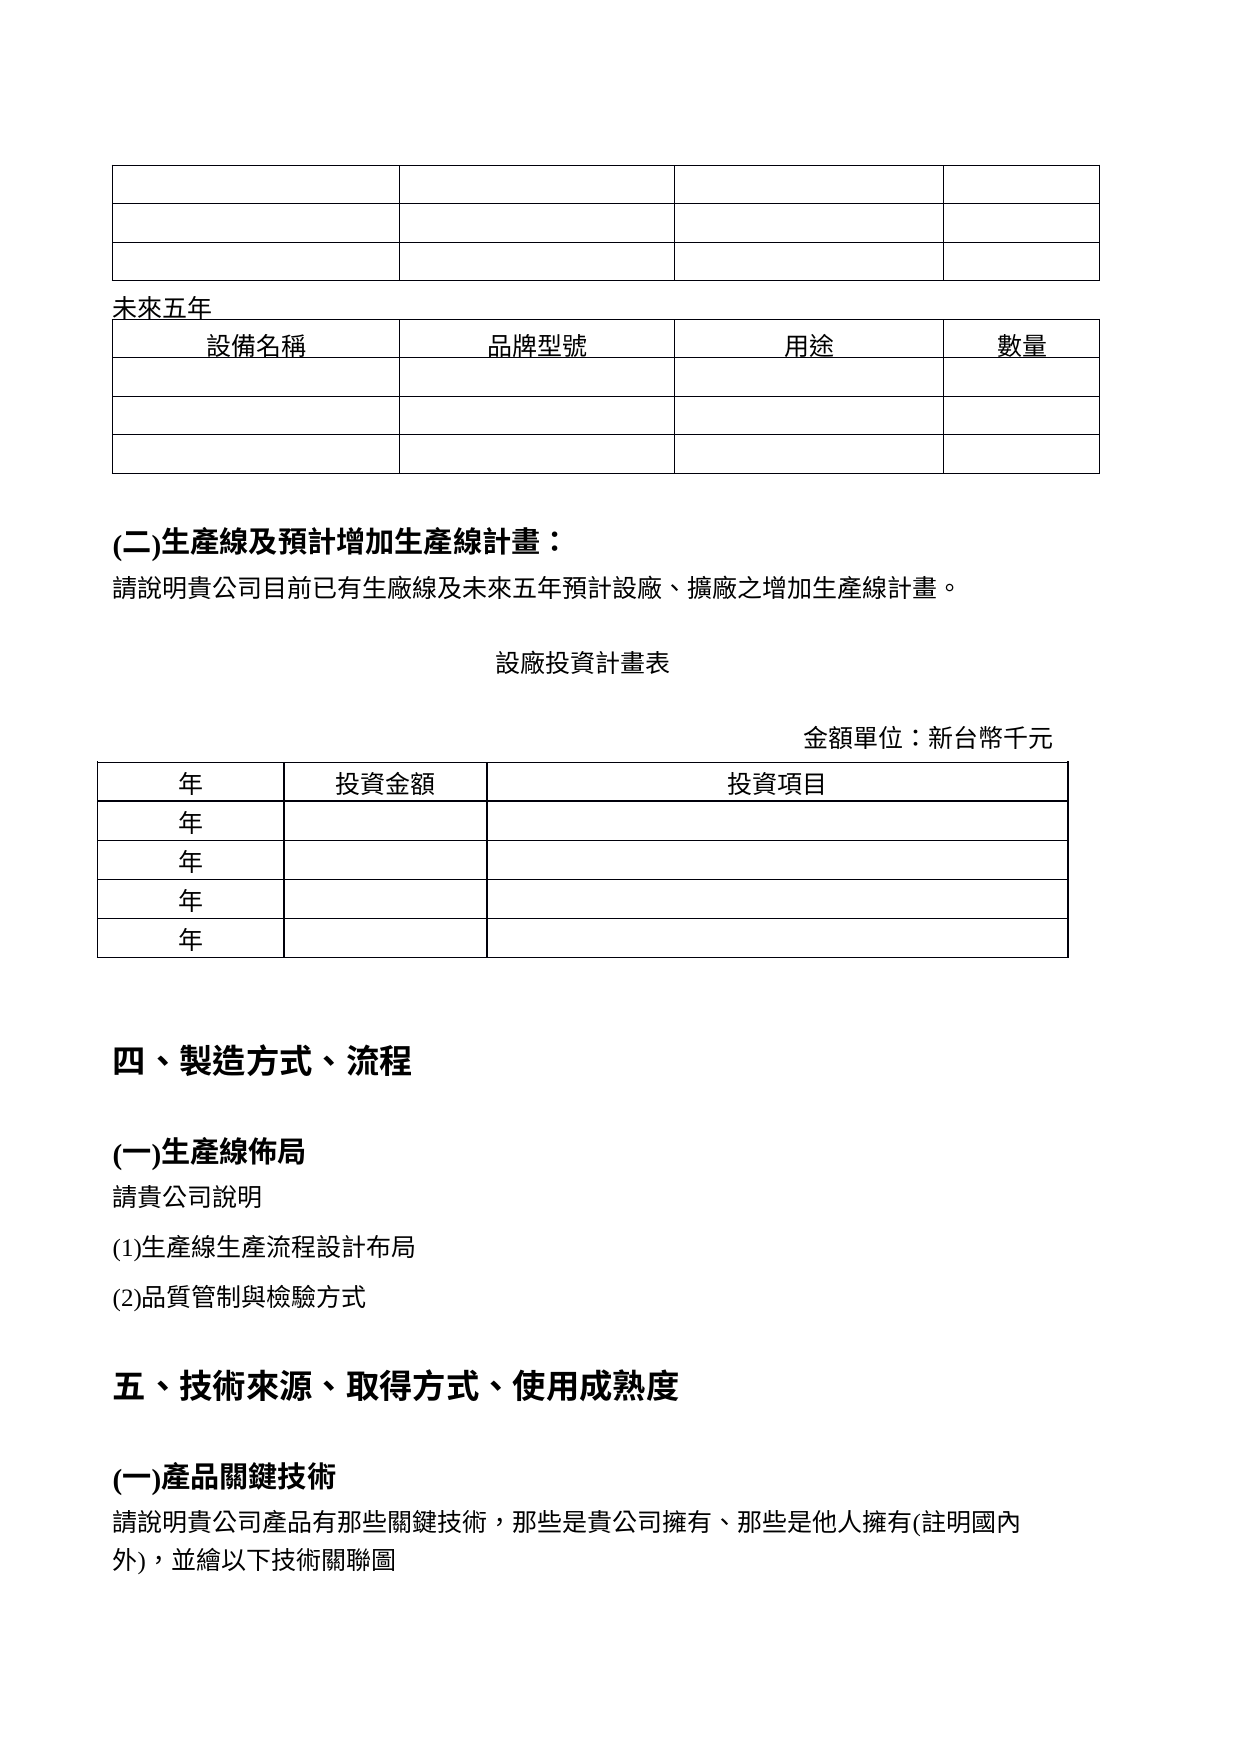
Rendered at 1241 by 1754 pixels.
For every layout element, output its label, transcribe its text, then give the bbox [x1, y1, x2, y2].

table_cell [675, 243, 943, 280]
table_header 年 [98, 763, 283, 800]
table_header 投資金額 [285, 763, 486, 800]
table_cell [285, 841, 486, 878]
table_header 品牌型號 [400, 320, 674, 357]
text 未來五年 [112, 281, 1053, 319]
table_cell [113, 204, 399, 242]
table_header 用途 [675, 320, 943, 357]
table_cell [675, 435, 943, 473]
subtitle 生產線及預計增加生產線計畫： [112, 486, 1053, 561]
subtitle (一)產品關鍵技術 [112, 1421, 1053, 1496]
table_cell [944, 358, 1099, 396]
table_cell [944, 243, 1099, 280]
text 請說明貴公司目前已有生廠線及未來五年預計設廠、擴廠之增加生產線計畫。 [112, 561, 1053, 599]
table_cell [113, 397, 399, 434]
table_cell [488, 880, 1067, 918]
table_cell [944, 435, 1099, 473]
table_cell [285, 802, 486, 839]
subtitle 四、製造方式、流程 [112, 1008, 1053, 1083]
table_cell [944, 204, 1099, 242]
table_cell [488, 841, 1067, 878]
table_cell [400, 204, 674, 242]
table_cell [944, 397, 1099, 434]
text 請說明貴公司產品有那些關鍵技術，那些是貴公司擁有、那些是他人擁有(註明國內外)，並繪以下技術關聯圖 [112, 1496, 1053, 1571]
subtitle 五、技術來源、取得方式、使用成熟度 [112, 1333, 1053, 1408]
table_header 數量 [944, 320, 1099, 357]
table_cell 年 [98, 880, 283, 918]
table_cell [400, 358, 674, 396]
table_cell [944, 166, 1099, 203]
table_cell [113, 243, 399, 280]
subtitle (一)生產線佈局 [112, 1096, 1053, 1171]
table_cell 年 [98, 802, 283, 839]
table_cell [400, 166, 674, 203]
table_cell [285, 880, 486, 918]
table_cell [675, 397, 943, 434]
text 設廠投資計畫表 [112, 636, 1053, 674]
table_cell [675, 166, 943, 203]
table_cell [113, 435, 399, 473]
table_header 設備名稱 [113, 320, 399, 357]
table_cell [113, 358, 399, 396]
text 請貴公司說明 [112, 1171, 1053, 1208]
table_cell 年 [98, 841, 283, 878]
text (2)品質管制與檢驗方式 [112, 1271, 1053, 1308]
text 金額單位：新台幣千元 [112, 711, 1053, 749]
table_cell [285, 919, 486, 957]
table_cell [400, 243, 674, 280]
table_header 投資項目 [488, 763, 1067, 800]
table_cell [675, 358, 943, 396]
table_cell [400, 435, 674, 473]
table_cell [675, 204, 943, 242]
table_cell [113, 166, 399, 203]
table_cell [488, 919, 1067, 957]
table_cell 年 [98, 919, 283, 957]
table_cell [488, 802, 1067, 839]
table_cell [400, 397, 674, 434]
text (1)生產線生產流程設計布局 [112, 1221, 1053, 1258]
